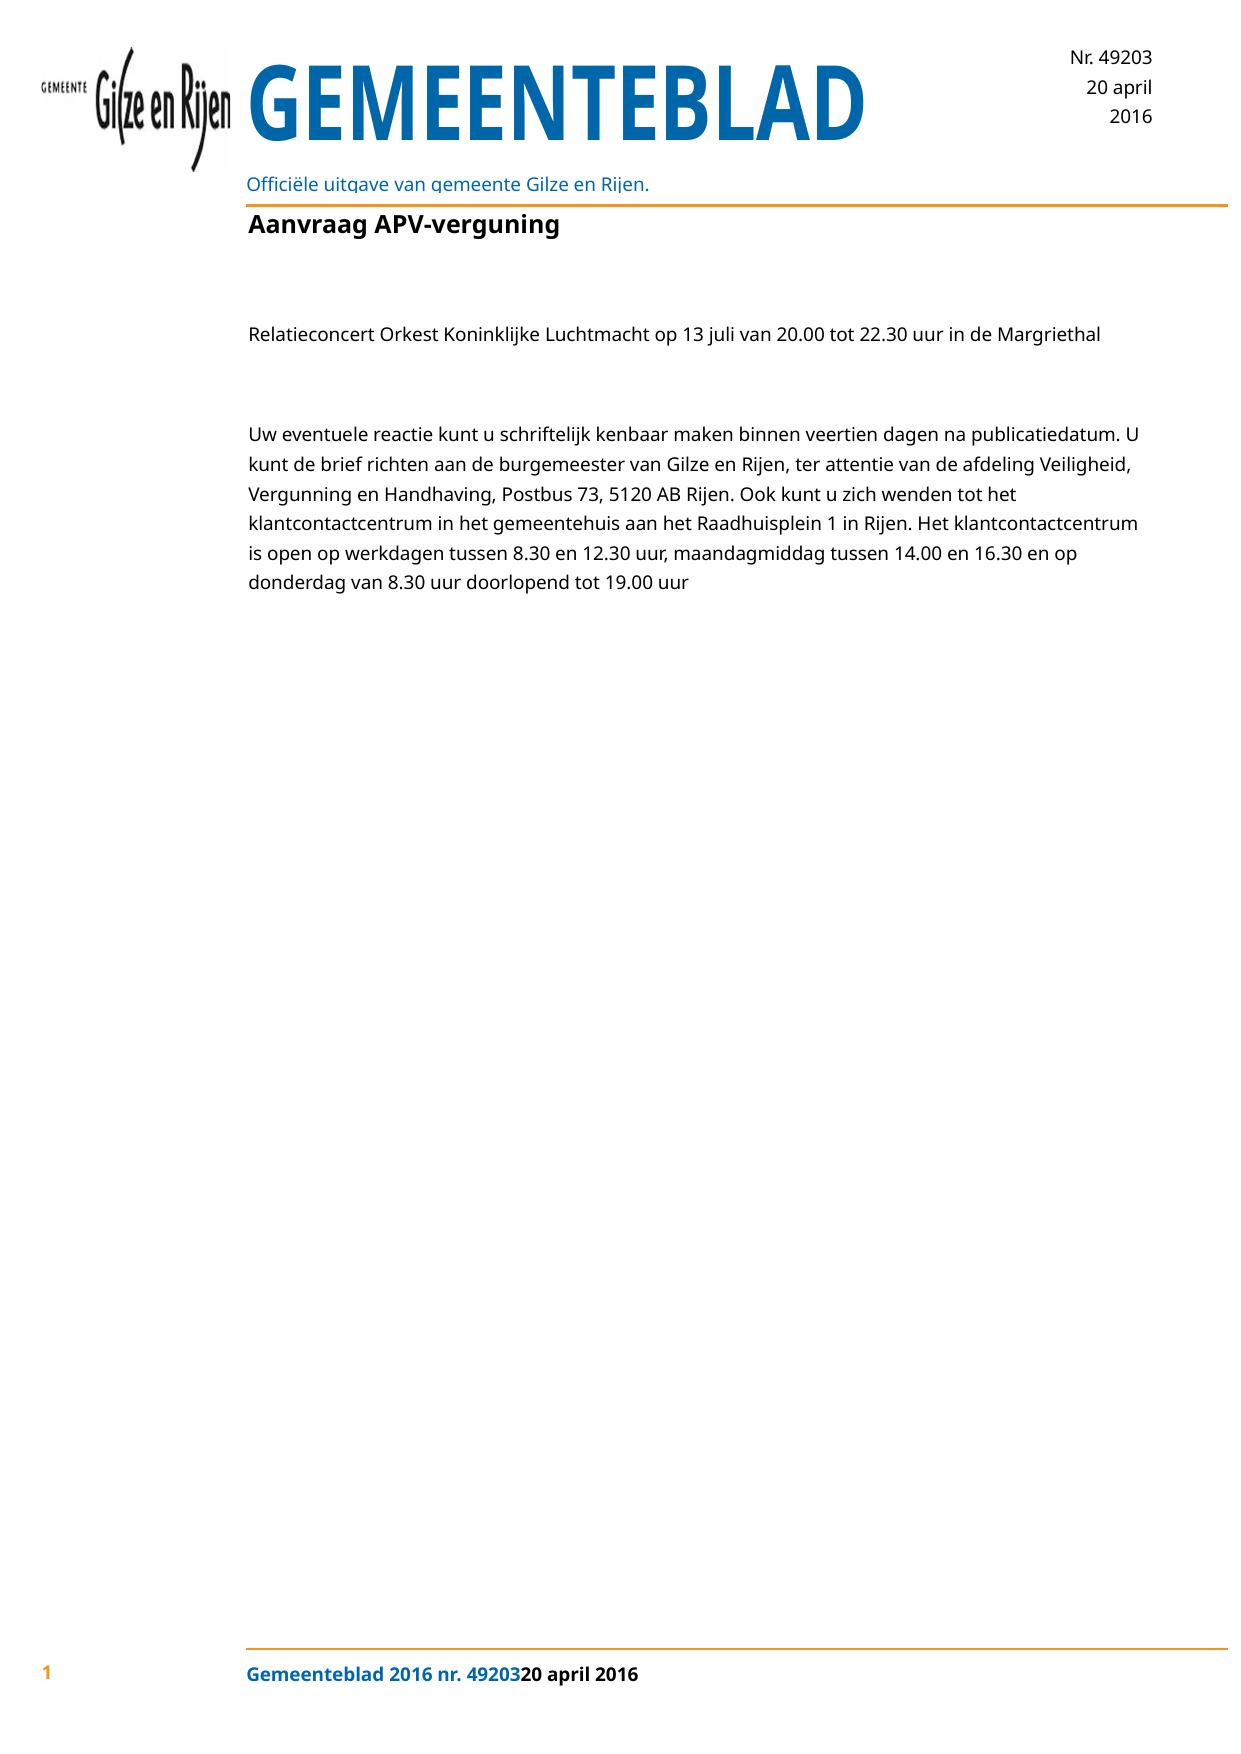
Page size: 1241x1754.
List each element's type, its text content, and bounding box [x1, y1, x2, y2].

text Relatieconcert Orkest Koninklijke Luchtmacht op 13 juli van 20.00 tot 22.30 uur in de Margriethal [248, 321, 1152, 346]
picture [41, 47, 231, 172]
text Aanvraag APV-verguning [248, 207, 1152, 241]
text Uw eventuele reactie kunt u schriftelijk kenbaar maken binnen veertien dagen na publicatiedatum. U kunt de brief richten aan de burgemeester van Gilze en Rijen, ter attentie van de afdeling Veiligheid, Vergunning en Handhaving, Postbus 73, 5120 AB Rijen. Ook kunt u zich wenden tot het klantcontactcentrum in het gemeentehuis aan het Raadhuisplein 1 in Rijen. Het klantcontactcentrum is open op werkdagen tussen 8.30 en 12.30 uur, maandagmiddag tussen 14.00 en 16.30 en op donderdag van 8.30 uur doorlopend tot 19.00 uur [248, 422, 1152, 595]
